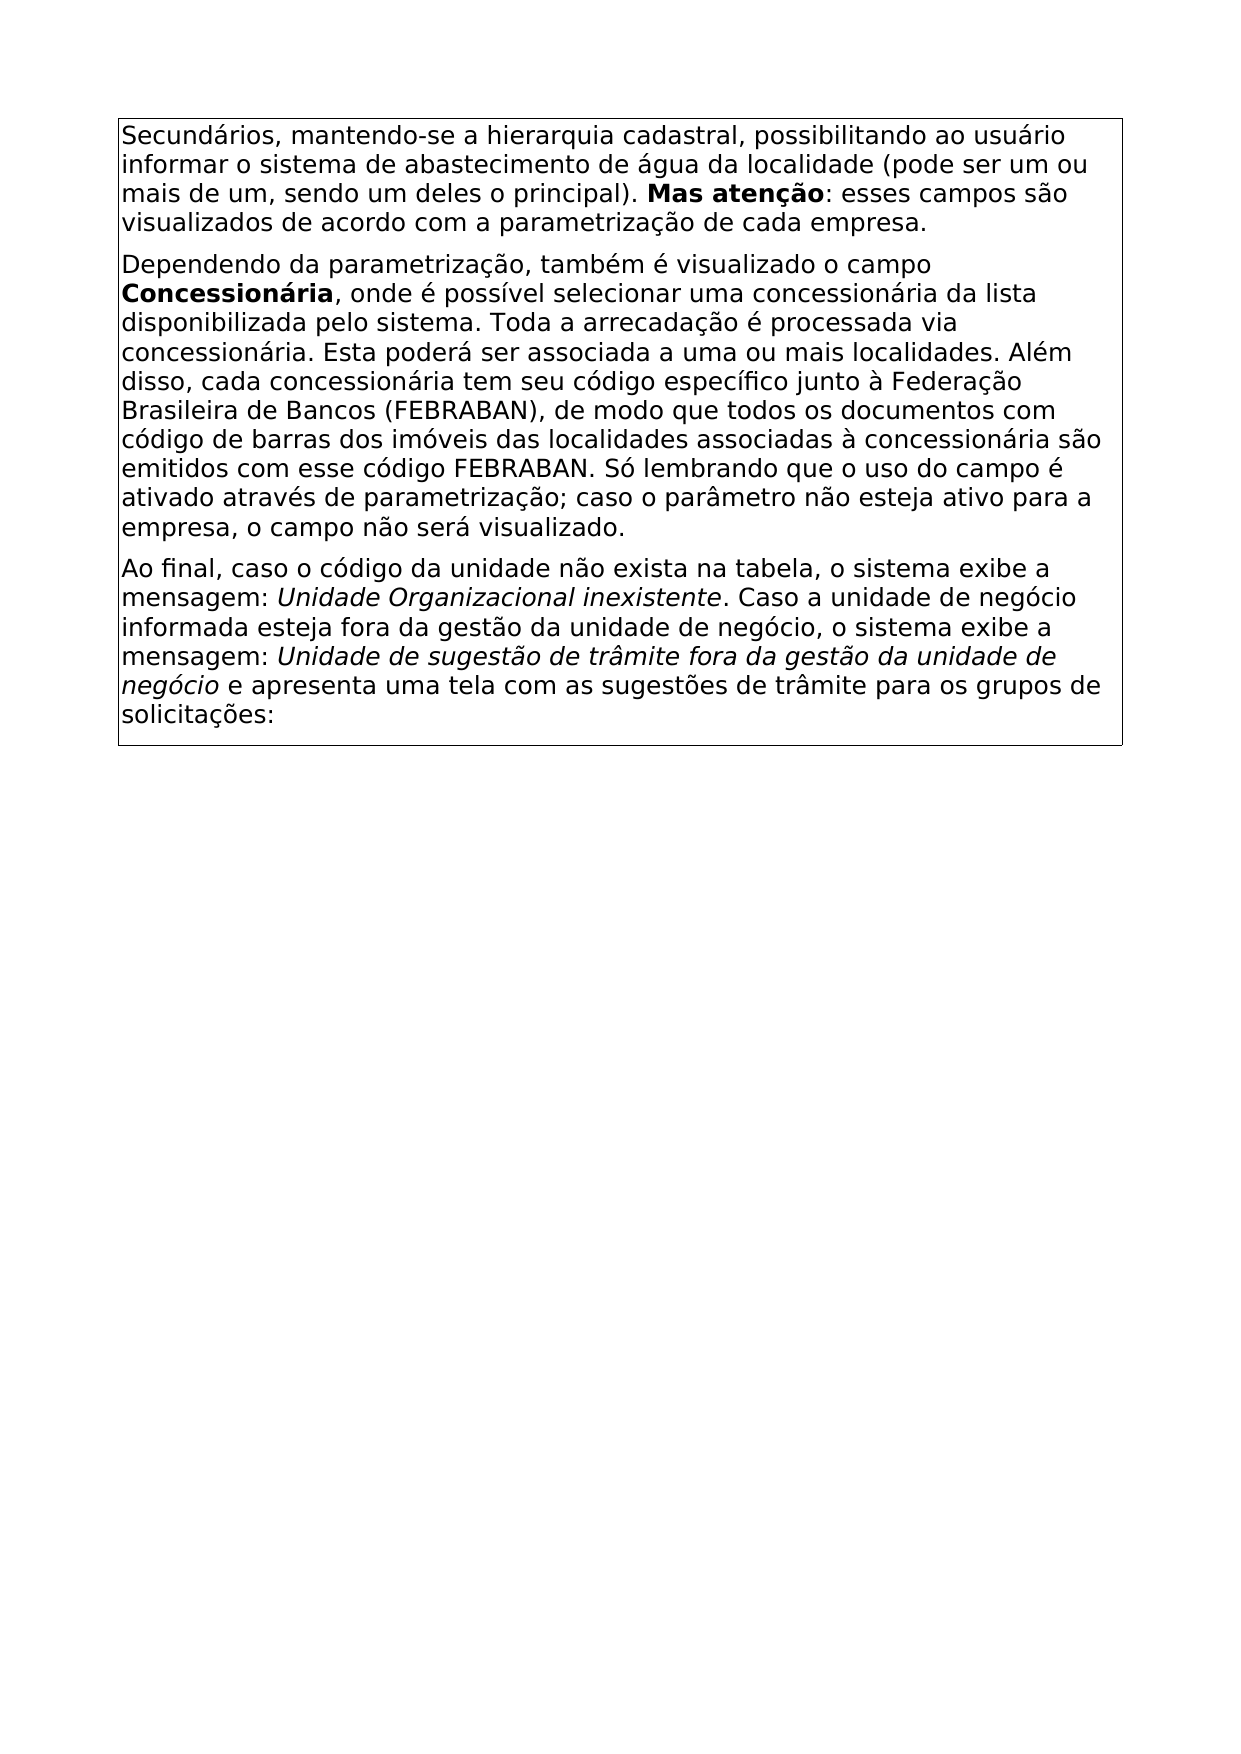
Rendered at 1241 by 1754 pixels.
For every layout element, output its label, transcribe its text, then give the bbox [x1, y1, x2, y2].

table_header Secundários, mantendo-se a hierarquia cadastral, possibilitando ao usuário informar o sistema de abastecimento de água da localidade (pode ser um ou mais de um, sendo um deles o principal). Mas atenção: esses campos são visualizados de acordo com a parametrização de cada empresa. Dependendo da parametrização, também é visualizado o campo Concessionária, onde é possível selecionar uma concessionária da lista disponibilizada pelo sistema. Toda a arrecadação é processada via concessionária. Esta poderá ser associada a uma ou mais localidades. Além disso, cada concessionária tem seu código específico junto à Federação Brasileira de Bancos (FEBRABAN), de modo que todos os documentos com código de barras dos imóveis das localidades associadas à concessionária são emitidos com esse código FEBRABAN. Só lembrando que o uso do campo é ativado através de parametrização; caso o parâmetro não esteja ativo para a empresa, o campo não será visualizado. Ao final, caso o código da unidade não exista na tabela, o sistema exibe a mensagem: Unidade Organizacional inexistente. Caso a unidade de negócio informada esteja fora da gestão da unidade de negócio, o sistema exibe a mensagem: Unidade de sugestão de trâmite fora da gestão da unidade de negócio e apresenta uma tela com as sugestões de trâmite para os grupos de solicitações: [119, 119, 1122, 745]
